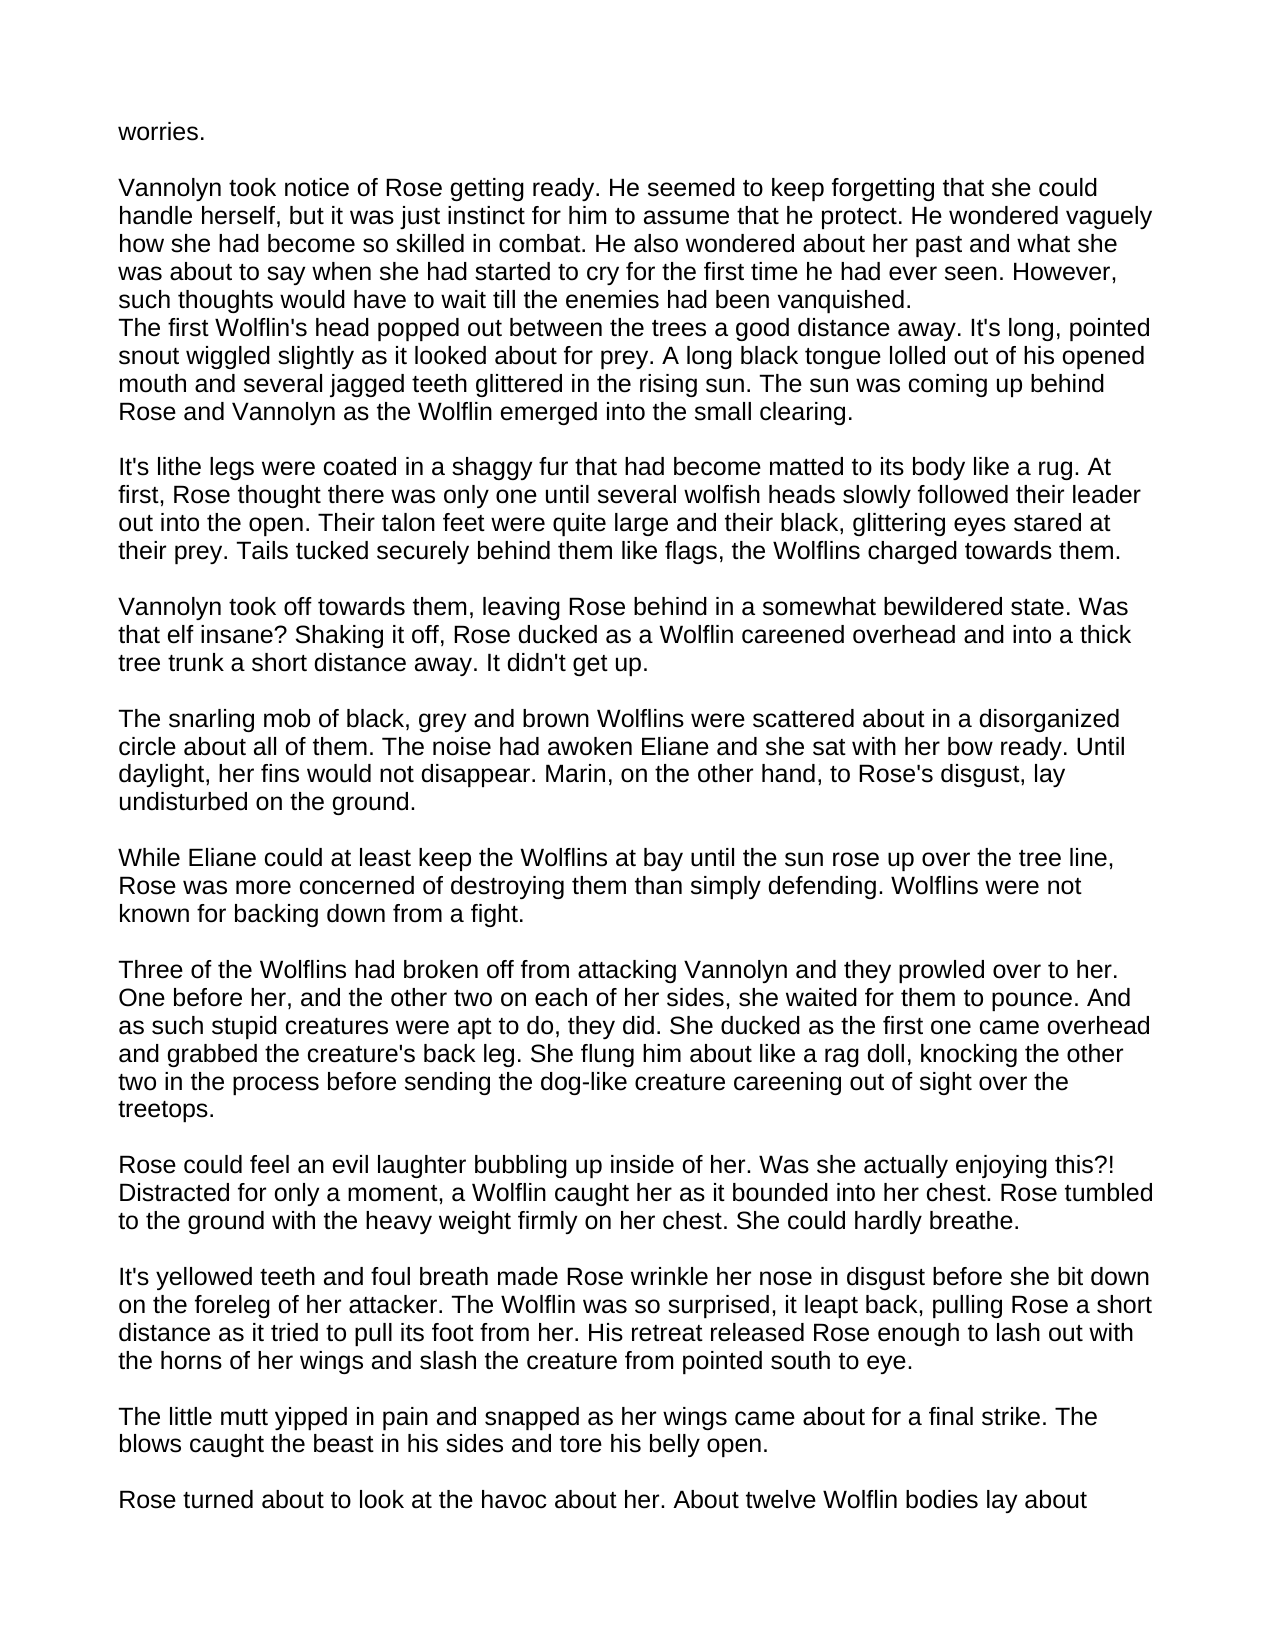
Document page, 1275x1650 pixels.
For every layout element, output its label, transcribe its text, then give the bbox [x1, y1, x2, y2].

text worries. Vannolyn took notice of Rose getting ready. He seemed to keep forgetting that she could handle herself, but it was just instinct for him to assume that he protect. He wondered vaguely how she had become so skilled in combat. He also wondered about her past and what she was about to say when she had started to cry for the first time he had ever seen. However, such thoughts would have to wait till the enemies had been vanquished. The first Wolflin's head popped out between the trees a good distance away. It's long, pointed snout wiggled slightly as it looked about for prey. A long black tongue lolled out of his opened mouth and several jagged teeth glittered in the rising sun. The sun was coming up behind Rose and Vannolyn as the Wolflin emerged into the small clearing. It's lithe legs were coated in a shaggy fur that had become matted to its body like a rug. At first, Rose thought there was only one until several wolfish heads slowly followed their leader out into the open. Their talon feet were quite large and their black, glittering eyes stared at their prey. Tails tucked securely behind them like flags, the Wolflins charged towards them. Vannolyn took off towards them, leaving Rose behind in a somewhat bewildered state. Was that elf insane? Shaking it off, Rose ducked as a Wolflin careened overhead and into a thick tree trunk a short distance away. It didn't get up. The snarling mob of black, grey and brown Wolflins were scattered about in a disorganized circle about all of them. The noise had awoken Eliane and she sat with her bow ready. Until daylight, her fins would not disappear. Marin, on the other hand, to Rose's disgust, lay undisturbed on the ground. While Eliane could at least keep the Wolflins at bay until the sun rose up over the tree line, Rose was more concerned of destroying them than simply defending. Wolflins were not known for backing down from a fight. Three of the Wolflins had broken off from attacking Vannolyn and they prowled over to her. One before her, and the other two on each of her sides, she waited for them to pounce. And as such stupid creatures were apt to do, they did. She ducked as the first one came overhead and grabbed the creature's back leg. She flung him about like a rag doll, knocking the other two in the process before sending the dog-like creature careening out of sight over the treetops. Rose could feel an evil laughter bubbling up inside of her. Was she actually enjoying this?! Distracted for only a moment, a Wolflin caught her as it bounded into her chest. Rose tumbled to the ground with the heavy weight firmly on her chest. She could hardly breathe. It's yellowed teeth and foul breath made Rose wrinkle her nose in disgust before she bit down on the foreleg of her attacker. The Wolflin was so surprised, it leapt back, pulling Rose a short distance as it tried to pull its foot from her. His retreat released Rose enough to lash out with the horns of her wings and slash the creature from pointed south to eye. The little mutt yipped in pain and snapped as her wings came about for a final strike. The blows caught the beast in his sides and tore his belly open. Rose turned about to look at the havoc about her. About twelve Wolflin bodies lay about [118, 118, 1157, 1514]
